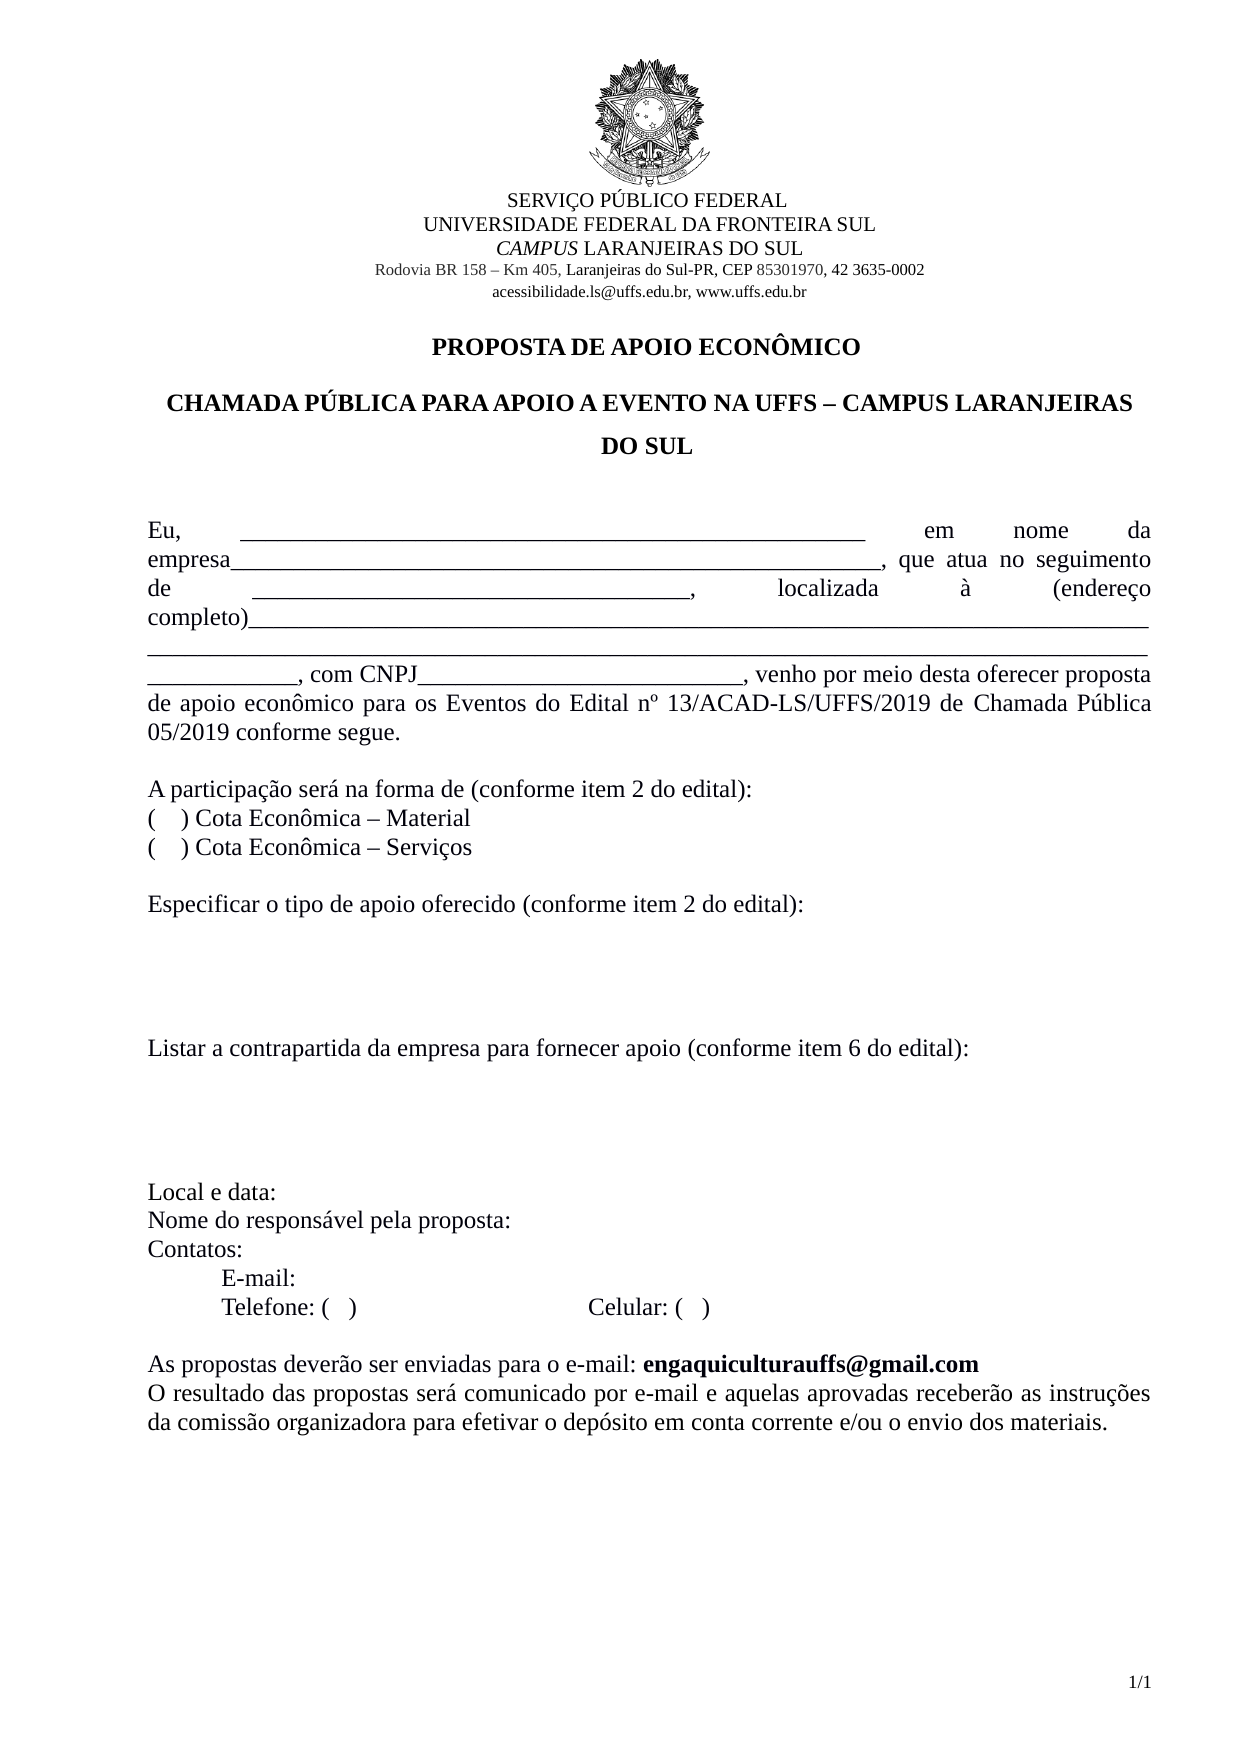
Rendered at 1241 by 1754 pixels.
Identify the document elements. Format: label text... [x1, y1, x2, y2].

text Eu, __________________________________________________ em nome da empresa____________________________________________________, que atua no seguimento de ___________________________________, localizada à (endereço completo)____________________________________________________________________________________________________________________________________________________________________, com CNPJ__________________________, venho por meio desta oferecer proposta de apoio econômico para os Eventos do Edital nº 13/ACAD-LS/UFFS/2019 de Chamada Pública 05/2019 conforme segue. [147, 515, 1152, 745]
text A participação será na forma de (conforme item 2 do edital): [147, 774, 1152, 803]
text Local e data: [147, 1177, 1152, 1205]
text ( ) Cota Econômica – Material [147, 803, 1152, 832]
text E-mail: [147, 1263, 1152, 1292]
text Especificar o tipo de apoio oferecido (conforme item 2 do edital): [147, 889, 1152, 918]
text Nome do responsável pela proposta: [147, 1205, 1152, 1234]
text As propostas deverão ser enviadas para o e-mail: engaquiculturauffs@gmail.com [147, 1349, 1152, 1378]
text Telefone: ( ) Celular: ( ) [147, 1292, 1152, 1320]
text CHAMADA PÚBLICA PARA APOIO A EVENTO NA UFFS – CAMPUS LARANJEIRAS DO SUL [147, 388, 1152, 460]
text Listar a contrapartida da empresa para fornecer apoio (conforme item 6 do edital): [147, 1033, 1152, 1062]
text ( ) Cota Econômica – Serviços [147, 832, 1152, 860]
text O resultado das propostas será comunicado por e-mail e aquelas aprovadas receberão as instruções da comissão organizadora para efetivar o depósito em conta corrente e/ou o envio dos materiais. [147, 1378, 1152, 1435]
text PROPOSTA DE APOIO ECONÔMICO [147, 332, 1152, 361]
text Contatos: [147, 1234, 1152, 1263]
